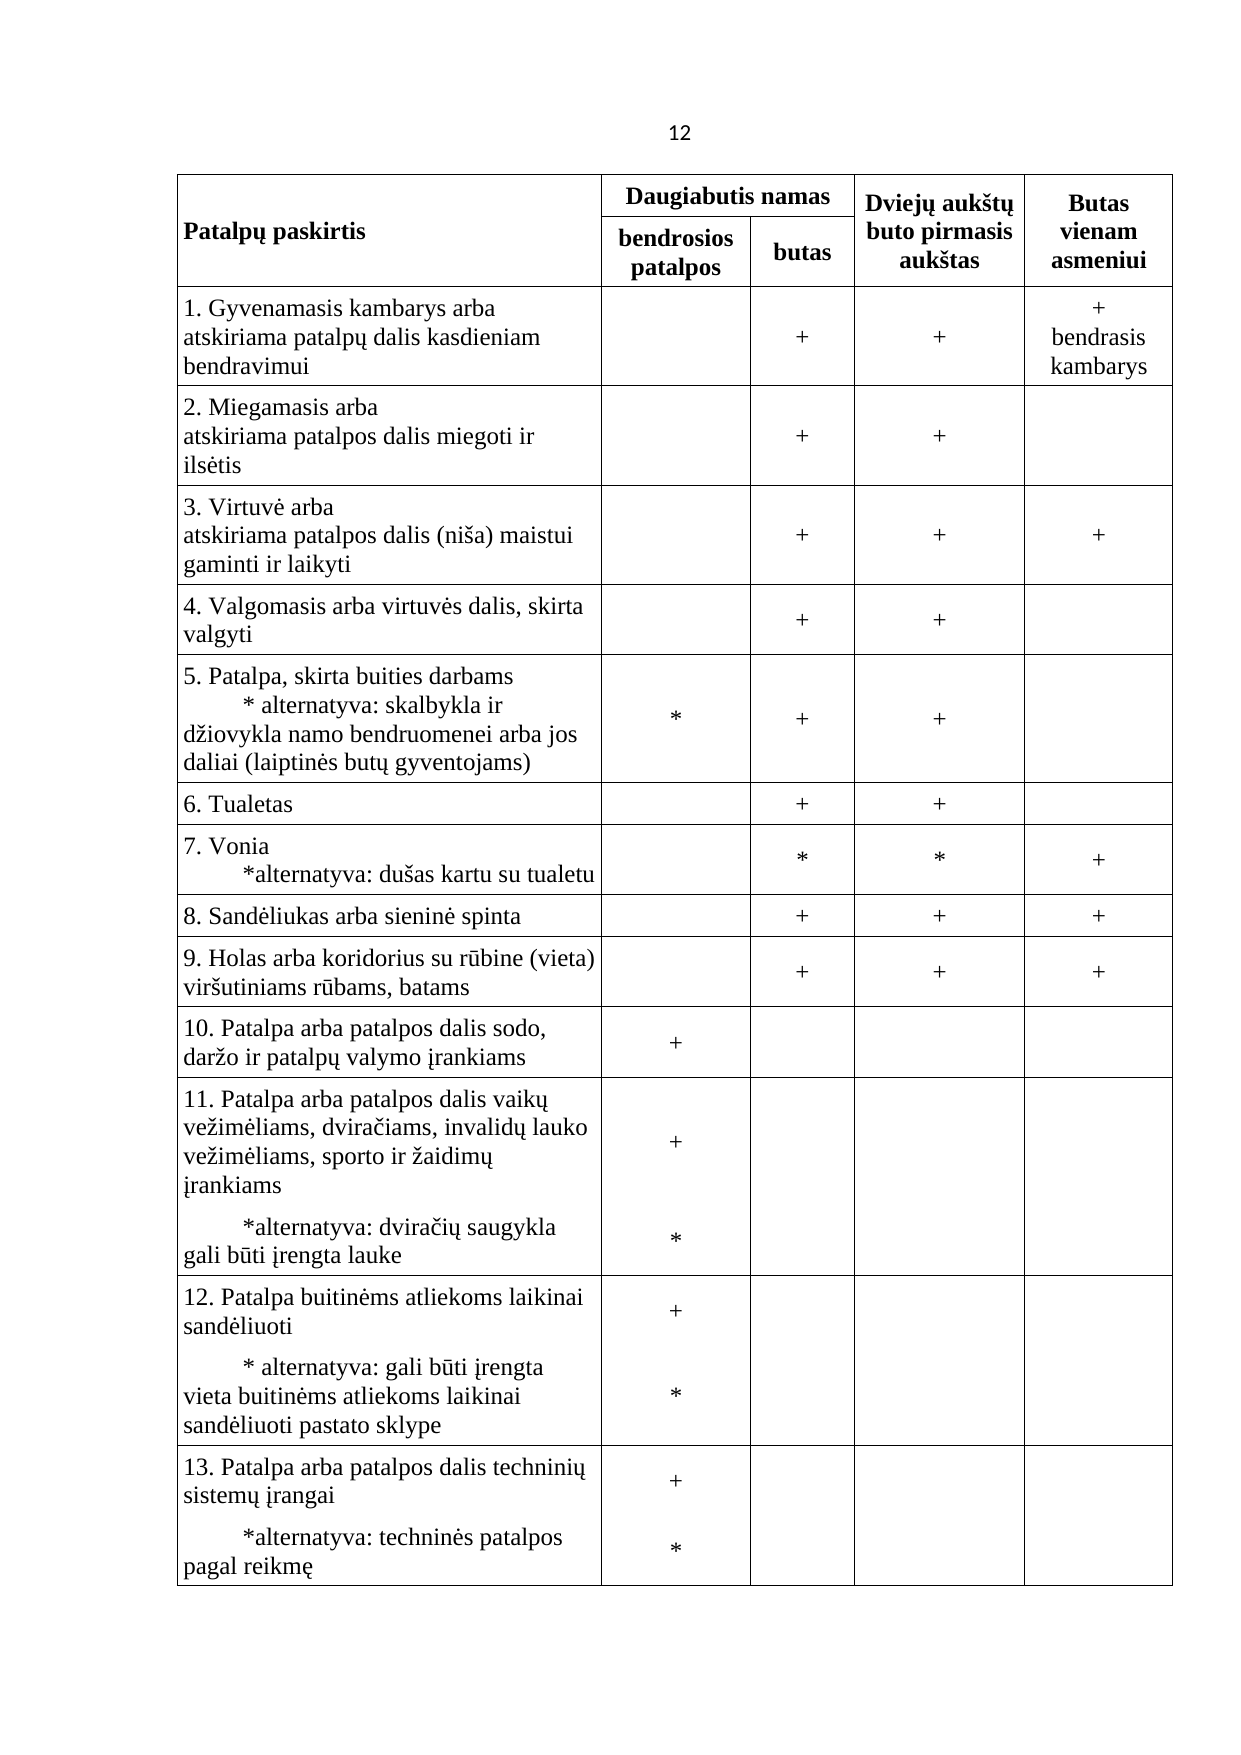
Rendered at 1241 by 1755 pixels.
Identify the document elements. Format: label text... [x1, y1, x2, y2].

table_cell [855, 1276, 1024, 1444]
table_cell [602, 386, 750, 484]
table_cell [602, 287, 750, 385]
table_cell * [855, 825, 1024, 894]
table_cell + [602, 1078, 750, 1204]
table_cell [1025, 655, 1172, 782]
table_cell + [855, 287, 1024, 385]
table_cell + [1025, 937, 1172, 1006]
table_cell bendrosios patalpos [602, 217, 750, 286]
table_cell * [602, 1205, 750, 1275]
table_cell [751, 1276, 854, 1444]
table_cell 8. Sandėliukas arba sieninė spinta [178, 895, 601, 936]
table_cell + [751, 585, 854, 654]
table_cell 11. Patalpa arba patalpos dalis vaikų vežimėliams, dviračiams, invalidų lauko vežimėliams, sporto ir žaidimų įrankiams [178, 1078, 601, 1204]
table_cell [751, 1007, 854, 1077]
table_cell [1025, 783, 1172, 824]
table_cell [855, 1078, 1024, 1275]
table_cell 3. Virtuvė arba atskiriama patalpos dalis (niša) maistui gaminti ir laikyti [178, 486, 601, 584]
table_cell [751, 1446, 854, 1585]
table_cell + [855, 486, 1024, 584]
table_cell 7. Vonia *alternatyva: dušas kartu su tualetu [178, 825, 601, 894]
table_cell [602, 783, 750, 824]
table_cell 4. Valgomasis arba virtuvės dalis, skirta valgyti [178, 585, 601, 654]
table_cell [602, 486, 750, 584]
table_cell *alternatyva: dviračių saugykla gali būti įrengta lauke [178, 1205, 601, 1275]
table_cell [1025, 585, 1172, 654]
table_header Daugiabutis namas [602, 175, 854, 216]
table_cell 9. Holas arba koridorius su rūbine (vieta) viršutiniams rūbams, batams [178, 937, 601, 1006]
table_cell [1025, 1276, 1172, 1444]
table_cell [855, 1446, 1024, 1585]
table_cell [855, 1007, 1024, 1077]
table_cell 13. Patalpa arba patalpos dalis techninių sistemų įrangai [178, 1446, 601, 1515]
table_cell + [751, 287, 854, 385]
table_cell 1. Gyvenamasis kambarys arba atskiriama patalpų dalis kasdieniam bendravimui [178, 287, 601, 385]
table_cell + [1025, 486, 1172, 584]
table_cell + [602, 1007, 750, 1077]
table_cell + [602, 1276, 750, 1345]
table_cell 12. Patalpa buitinėms atliekoms laikinai sandėliuoti [178, 1276, 601, 1345]
table_cell [602, 895, 750, 936]
table_cell * [751, 825, 854, 894]
table_cell * [602, 1515, 750, 1585]
table_cell 6. Tualetas [178, 783, 601, 824]
table_cell *alternatyva: techninės patalpos pagal reikmę [178, 1515, 601, 1585]
table_cell [602, 937, 750, 1006]
table_cell + [855, 386, 1024, 484]
table_cell 2. Miegamasis arba atskiriama patalpos dalis miegoti ir ilsėtis [178, 386, 601, 484]
table_cell 5. Patalpa, skirta buities darbams * alternatyva: skalbykla ir džiovykla namo bendruomenei arba jos daliai (laiptinės butų gyventojams) [178, 655, 601, 782]
table_cell [602, 585, 750, 654]
table_cell butas [751, 217, 854, 286]
table_header Dviejų aukštų buto pirmasis aukštas [855, 175, 1024, 286]
table_cell * alternatyva: gali būti įrengta vieta buitinėms atliekoms laikinai sandėliuoti pastato sklype [178, 1345, 601, 1444]
table_cell [1025, 386, 1172, 484]
table_cell [751, 1078, 854, 1275]
table_cell * [602, 655, 750, 782]
table_cell + [751, 486, 854, 584]
table_cell + [751, 895, 854, 936]
table_cell [1025, 1078, 1172, 1275]
table_cell + [751, 655, 854, 782]
table_cell [1025, 1446, 1172, 1585]
table_cell 10. Patalpa arba patalpos dalis sodo, daržo ir patalpų valymo įrankiams [178, 1007, 601, 1077]
table_cell + bendrasis kambarys [1025, 287, 1172, 385]
table_cell + [1025, 825, 1172, 894]
table_cell + [751, 386, 854, 484]
table_cell [602, 825, 750, 894]
table_cell + [602, 1446, 750, 1515]
table_header Patalpų paskirtis [178, 175, 601, 286]
table_cell [1025, 1007, 1172, 1077]
table_cell + [1025, 895, 1172, 936]
table_cell + [855, 655, 1024, 782]
table_cell + [855, 937, 1024, 1006]
table_cell + [855, 585, 1024, 654]
table_cell + [855, 783, 1024, 824]
table_header Butas vienam asmeniui [1025, 175, 1172, 286]
table_cell * [602, 1345, 750, 1444]
table_cell + [751, 937, 854, 1006]
table_cell + [855, 895, 1024, 936]
table_cell + [751, 783, 854, 824]
